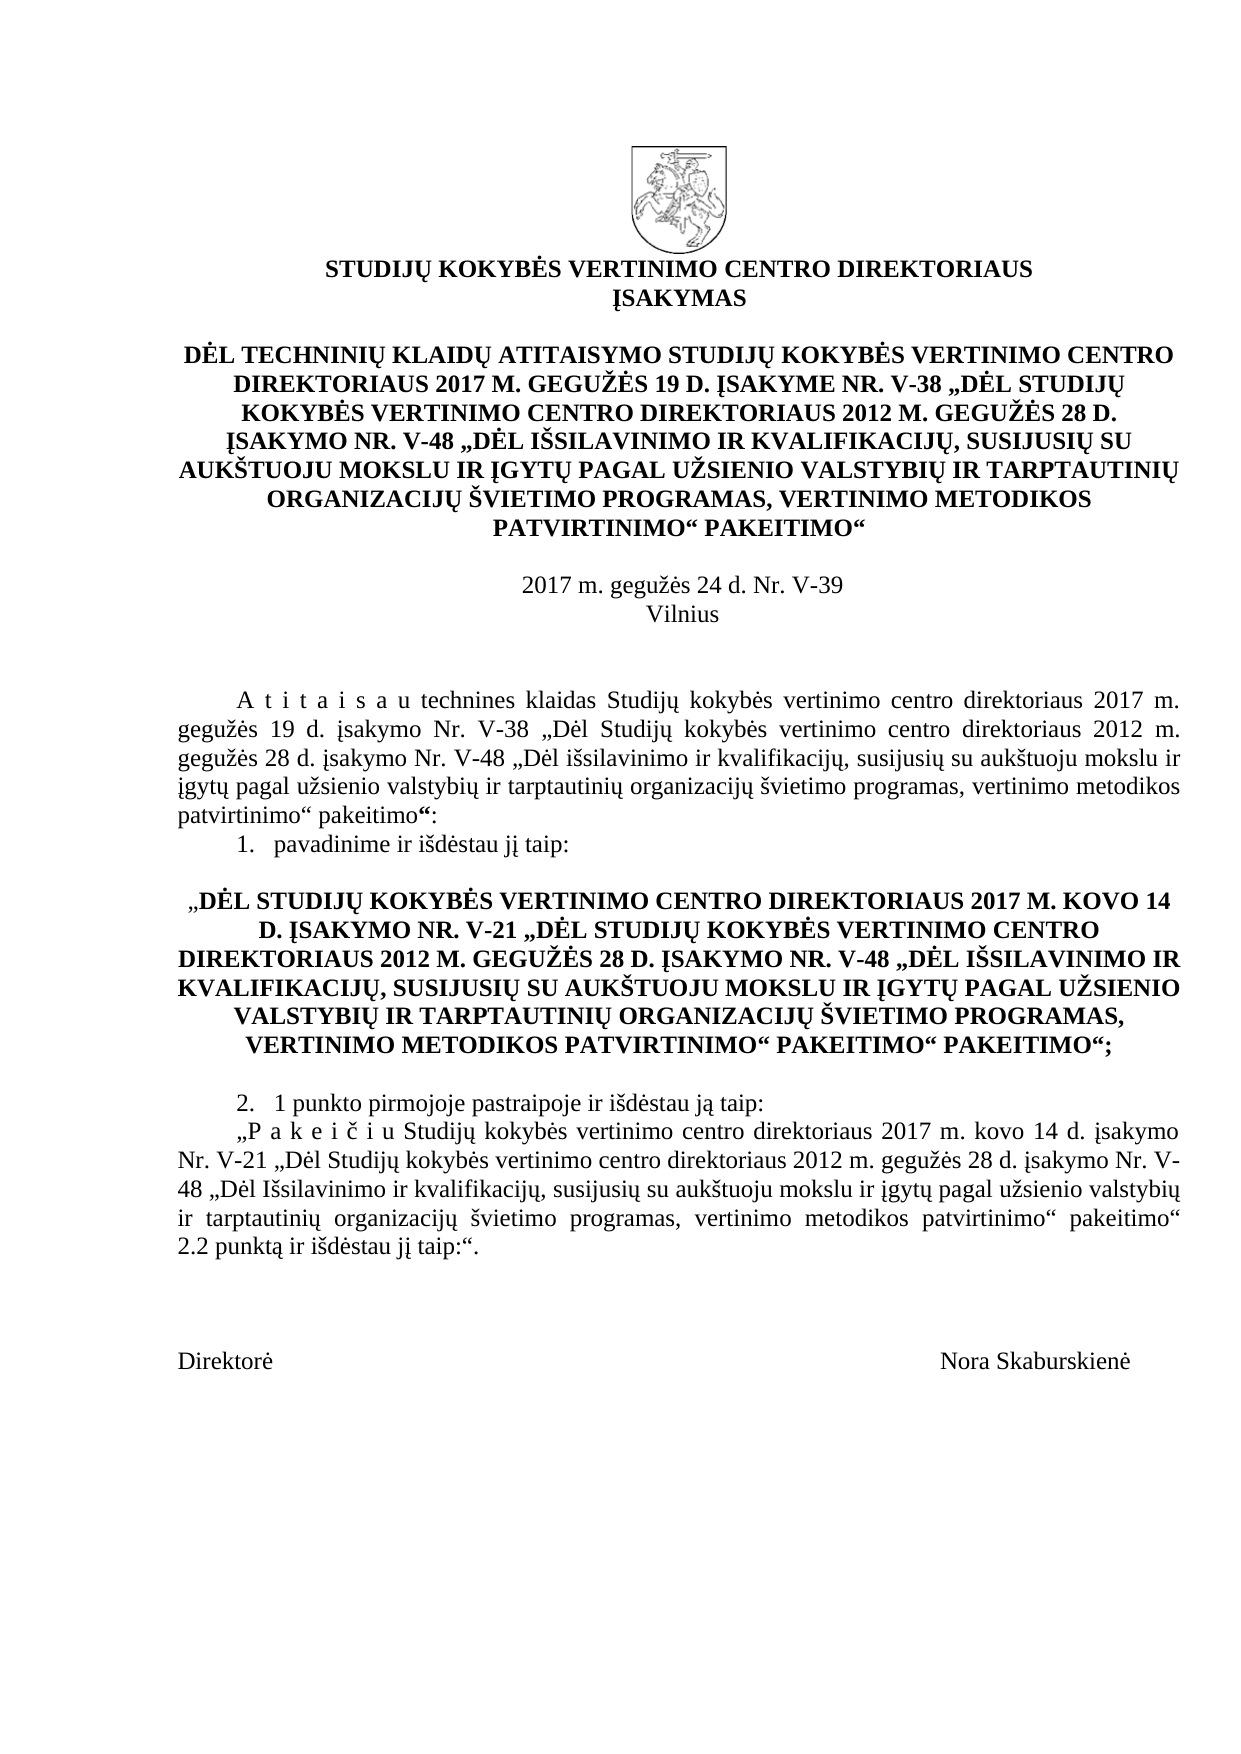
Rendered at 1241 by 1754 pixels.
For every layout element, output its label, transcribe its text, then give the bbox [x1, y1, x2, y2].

text 2. 1 punkto pirmojoje pastraipoje ir išdėstau ją taip: [236, 1088, 1181, 1116]
text „DĖL STUDIJŲ KOKYBĖS VERTINIMO CENTRO DIREKTORIAUS 2017 M. kovo 14 D. ĮSAKYMO NR. V-21 „DĖL Studijų kokybės vertinimo centro direktoriaus 2012 m. gegužės 28 d. įsakymo nr. V-48 „DĖL IŠSILAVINIMO IR KVALIFIKACIJŲ, SUSIJUSIŲ SU AUKŠTUOJU MOKSLU IR ĮGYTŲ PAGAL UŽSIENIO VALSTYBIŲ IR TARPTAUTINIŲ ORGANIZACIJŲ ŠVIETIMO PROGRAMAS, VERTINIMO METODIKOS PATVIRTINIMO“ PAKEITIMO“ pakeitimo“; [177, 886, 1181, 1059]
text STUDIJŲ KOKYBĖS VERTINIMO CENTRO DIREKTORIAUS [177, 254, 1181, 283]
text 2017 m. gegužės 24 d. Nr. V-39 [177, 570, 1181, 599]
text „P a k e i č i u Studijų kokybės vertinimo centro direktoriaus 2017 m. kovo 14 d. įsakymo Nr. V-21 „Dėl Studijų kokybės vertinimo centro direktoriaus 2012 m. gegužės 28 d. įsakymo Nr. V-48 „Dėl Išsilavinimo ir kvalifikacijų, susijusių su aukštuoju mokslu ir įgytų pagal užsienio valstybių ir tarptautinių organizacijų švietimo programas, vertinimo metodikos patvirtinimo“ pakeitimo“ 2.2 punktą ir išdėstau jį taip:“. [177, 1116, 1181, 1260]
text Vilnius [177, 599, 1181, 628]
text 1. pavadinime ir išdėstau jį taip: [236, 829, 1181, 858]
text Direktorė Nora Skaburskienė [177, 1346, 1181, 1375]
text ĮSAKYMAS [177, 283, 1181, 311]
text A t i t a i s a u technines klaidas Studijų kokybės vertinimo centro direktoriaus 2017 m. gegužės 19 d. įsakymo Nr. V-38 „Dėl Studijų kokybės vertinimo centro direktoriaus 2012 m. gegužės 28 d. įsakymo Nr. V-48 „Dėl išsilavinimo ir kvalifikacijų, susijusių su aukštuoju mokslu ir įgytų pagal užsienio valstybių ir tarptautinių organizacijų švietimo programas, vertinimo metodikos patvirtinimo“ pakeitimo“: [177, 685, 1181, 829]
text DĖL techninių klaidų atitaisymo studijų kokybės vertinimo centro direktoriaus 2017 m. gegužės 19 d. įsakyme nr. v-38 „DĖL Studijų kokybės vertinimo centro direktoriaus 2012 m. gegužės 28 d. įsakymo nr. V-48 „DĖL IŠSILAVINIMO IR KVALIFIKACIJŲ, SUSIJUSIŲ SU AUKŠTUOJU MOKSLU IR ĮGYTŲ PAGAL UŽSIENIO VALSTYBIŲ IR TARPTAUTINIŲ ORGANIZACIJŲ ŠVIETIMO PROGRAMAS, VERTINIMO METODIKOS PATVIRTINIMO“ PAKEITIMO“ [177, 340, 1181, 541]
